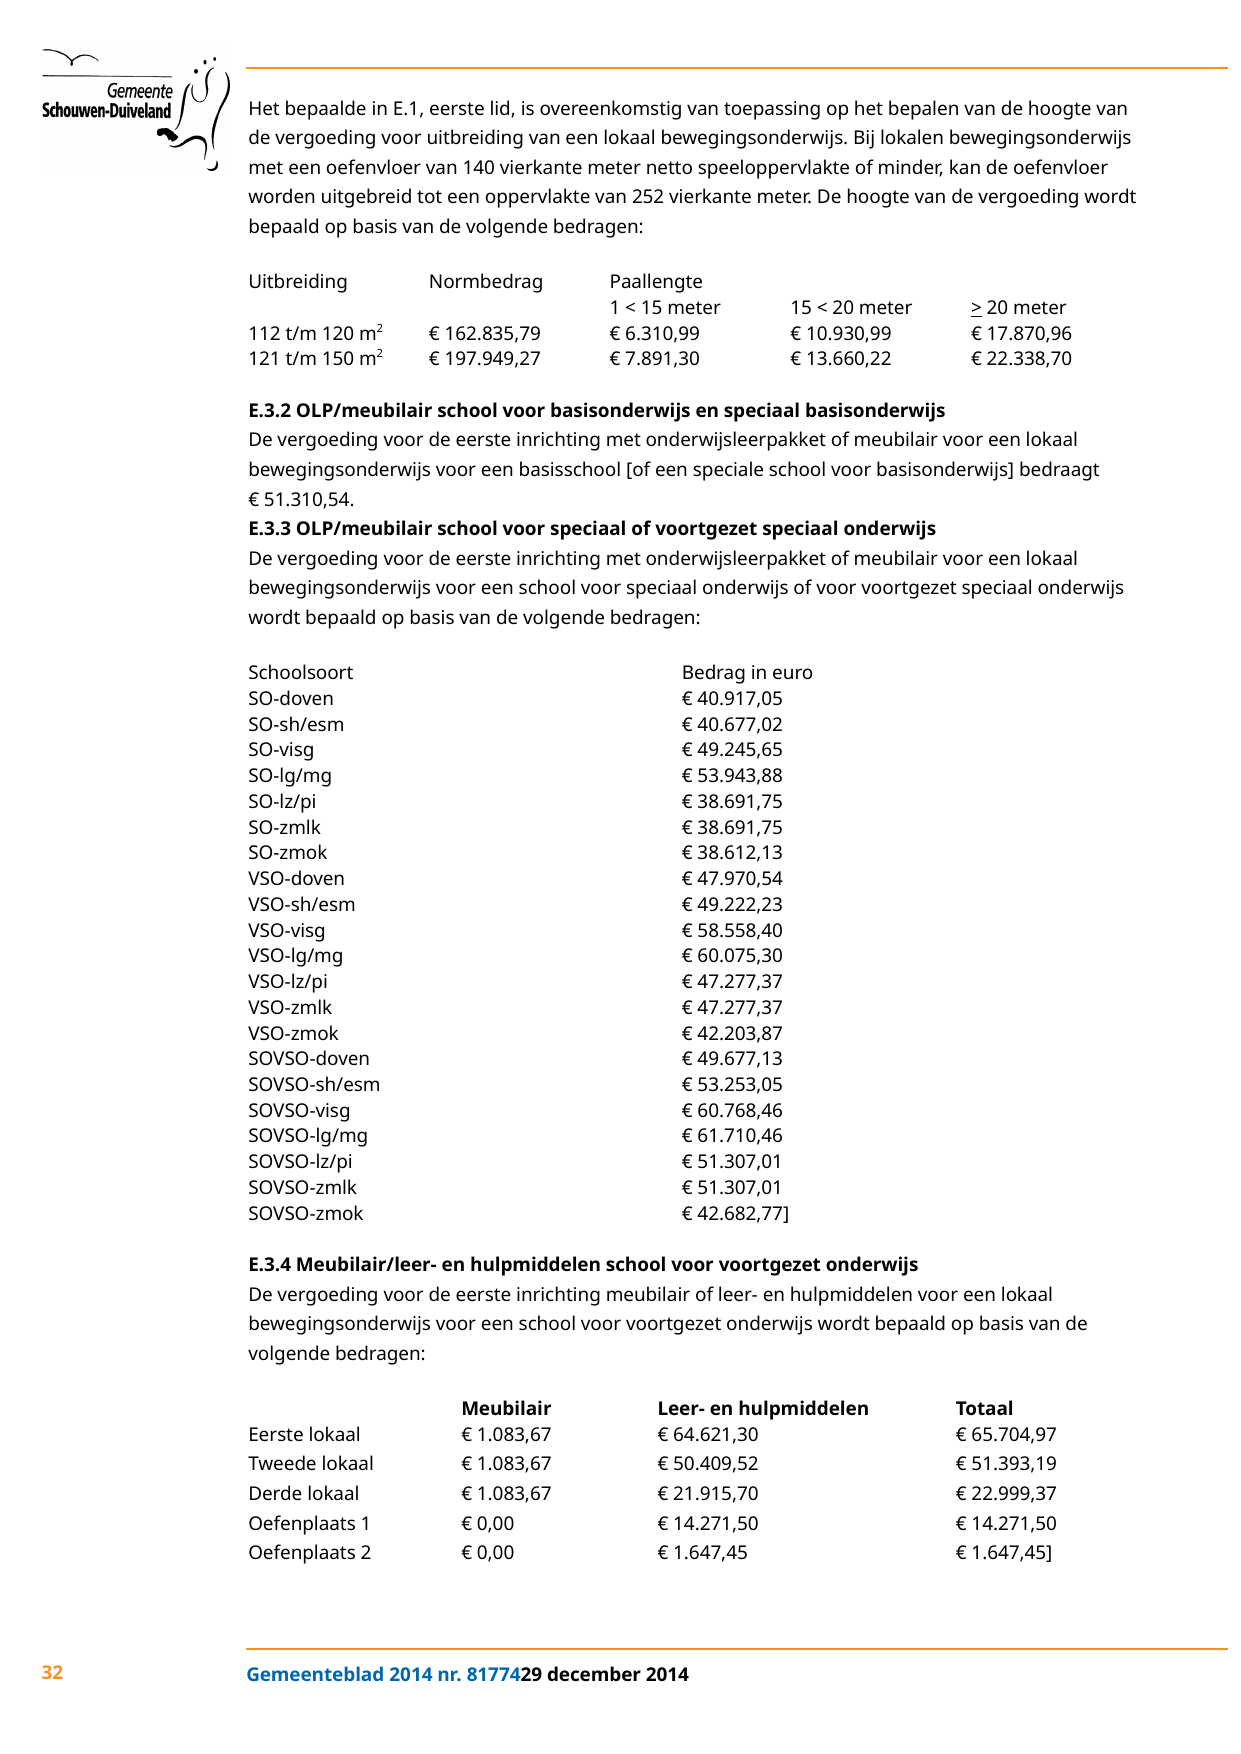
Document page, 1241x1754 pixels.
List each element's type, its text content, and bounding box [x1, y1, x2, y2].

table_cell SO-visg [248, 737, 682, 762]
table_cell € 162.835,79 [429, 320, 609, 346]
table_cell SO-lz/pi [248, 788, 682, 814]
table_cell SOVSO-lg/mg [248, 1123, 682, 1148]
table_cell SOVSO-visg [248, 1097, 682, 1123]
table_cell € 61.710,46 [682, 1123, 1152, 1148]
table_cell VSO-zmlk [248, 994, 682, 1020]
table_cell € 49.677,13 [682, 1045, 1152, 1071]
text E.3.4 Meubilair/leer- en hulpmiddelen school voor voortgezet onderwijs [248, 1251, 1152, 1277]
table_cell 121 t/m 150 m2 [248, 346, 429, 371]
text De vergoeding voor de eerste inrichting met onderwijsleerpakket of meubilair voor een lokaal bewegingsonderwijs voor een basisschool [of een speciale school voor basisonderwijs] bedraagt € 51.310,54. [248, 427, 1152, 512]
table_cell € 38.691,75 [682, 788, 1152, 814]
table_cell VSO-doven [248, 865, 682, 891]
table_cell SO-lg/mg [248, 763, 682, 788]
text De vergoeding voor de eerste inrichting met onderwijsleerpakket of meubilair voor een lokaal bewegingsonderwijs voor een school voor speciaal onderwijs of voor voortgezet speciaal onderwijs wordt bepaald op basis van de volgende bedragen: [248, 545, 1152, 630]
table_cell € 22.338,70 [971, 346, 1152, 371]
table_cell VSO-zmok [248, 1020, 682, 1045]
table_cell > 20 meter [971, 294, 1152, 320]
table_cell € 42.203,87 [682, 1020, 1152, 1045]
table_header [248, 1395, 461, 1421]
table_cell SOVSO-zmlk [248, 1174, 682, 1200]
table_cell € 7.891,30 [609, 346, 790, 371]
table_cell € 51.307,01 [682, 1174, 1152, 1200]
table_cell € 40.917,05 [682, 685, 1152, 711]
table_cell € 47.970,54 [682, 865, 1152, 891]
table_cell 1 < 15 meter [609, 294, 790, 320]
table_cell SOVSO-lz/pi [248, 1148, 682, 1174]
text E.3.2 OLP/meubilair school voor basisonderwijs en speciaal basisonderwijs [248, 397, 1152, 423]
table_cell € 38.691,75 [682, 814, 1152, 839]
table_cell € 38.612,13 [682, 840, 1152, 865]
table_cell SOVSO-doven [248, 1045, 682, 1071]
table_cell € 49.245,65 [682, 737, 1152, 762]
table_cell SO-zmok [248, 840, 682, 865]
table_header Totaal [956, 1395, 1152, 1421]
table_cell € 60.768,46 [682, 1097, 1152, 1123]
table_cell € 40.677,02 [682, 711, 1152, 737]
text E.3.3 OLP/meubilair school voor speciaal of voortgezet speciaal onderwijs [248, 515, 1152, 541]
table_cell € 60.075,30 [682, 943, 1152, 968]
table_cell € 197.949,27 [429, 346, 609, 371]
table_header Schoolsoort [248, 660, 682, 685]
table_cell [248, 294, 429, 320]
table_cell € 58.558,40 [682, 917, 1152, 942]
table_header Paallengte [609, 269, 1152, 294]
table_cell € 42.682,77] [682, 1200, 1152, 1226]
table_cell VSO-visg [248, 917, 682, 942]
table_cell 112 t/m 120 m2 [248, 320, 429, 346]
table_cell VSO-sh/esm [248, 891, 682, 917]
table_cell € 49.222,23 [682, 891, 1152, 917]
table_cell € 51.307,01 [682, 1148, 1152, 1174]
table_cell € 64.621,30 € 50.409,52 € 21.915,70 € 14.271,50 € 1.647,45 [657, 1421, 956, 1565]
table_cell [429, 294, 609, 320]
table_cell SOVSO-zmok [248, 1200, 682, 1226]
table_cell € 17.870,96 [971, 320, 1152, 346]
table_cell € 53.253,05 [682, 1071, 1152, 1097]
table_cell € 6.310,99 [609, 320, 790, 346]
table_header Normbedrag [429, 269, 609, 294]
table_header Bedrag in euro [682, 660, 1152, 685]
table_cell VSO-lz/pi [248, 968, 682, 994]
table_cell € 1.083,67 € 1.083,67 € 1.083,67 € 0,00 € 0,00 [461, 1421, 657, 1565]
table_cell SOVSO-sh/esm [248, 1071, 682, 1097]
picture [41, 47, 231, 172]
table_cell € 53.943,88 [682, 763, 1152, 788]
table_cell 15 < 20 meter [790, 294, 971, 320]
table_header Meubilair [461, 1395, 657, 1421]
table_cell VSO-lg/mg [248, 943, 682, 968]
text De vergoeding voor de eerste inrichting meubilair of leer- en hulpmiddelen voor een lokaal bewegingsonderwijs voor een school voor voortgezet onderwijs wordt bepaald op basis van de volgende bedragen: [248, 1281, 1152, 1366]
table_cell € 47.277,37 [682, 968, 1152, 994]
table_cell € 13.660,22 [790, 346, 971, 371]
table_header Leer- en hulpmiddelen [657, 1395, 956, 1421]
table_cell € 65.704,97 € 51.393,19 € 22.999,37 € 14.271,50 € 1.647,45] [956, 1421, 1152, 1565]
table_cell SO-zmlk [248, 814, 682, 839]
table_cell € 47.277,37 [682, 994, 1152, 1020]
table_header Uitbreiding [248, 269, 429, 294]
table_cell Eerste lokaal Tweede lokaal Derde lokaal Oefenplaats 1 Oefenplaats 2 [248, 1421, 461, 1565]
text Het bepaalde in E.1, eerste lid, is overeenkomstig van toepassing op het bepalen van de hoogte van de vergoeding voor uitbreiding van een lokaal bewegingsonderwijs. Bij lokalen bewegingsonderwijs met een oefenvloer van 140 vierkante meter netto speeloppervlakte of minder, kan de oefenvloer worden uitgebreid tot een oppervlakte van 252 vierkante meter. De hoogte van de vergoeding wordt bepaald op basis van de volgende bedragen: [248, 95, 1152, 239]
table_cell € 10.930,99 [790, 320, 971, 346]
table_cell SO-doven [248, 685, 682, 711]
table_cell SO-sh/esm [248, 711, 682, 737]
